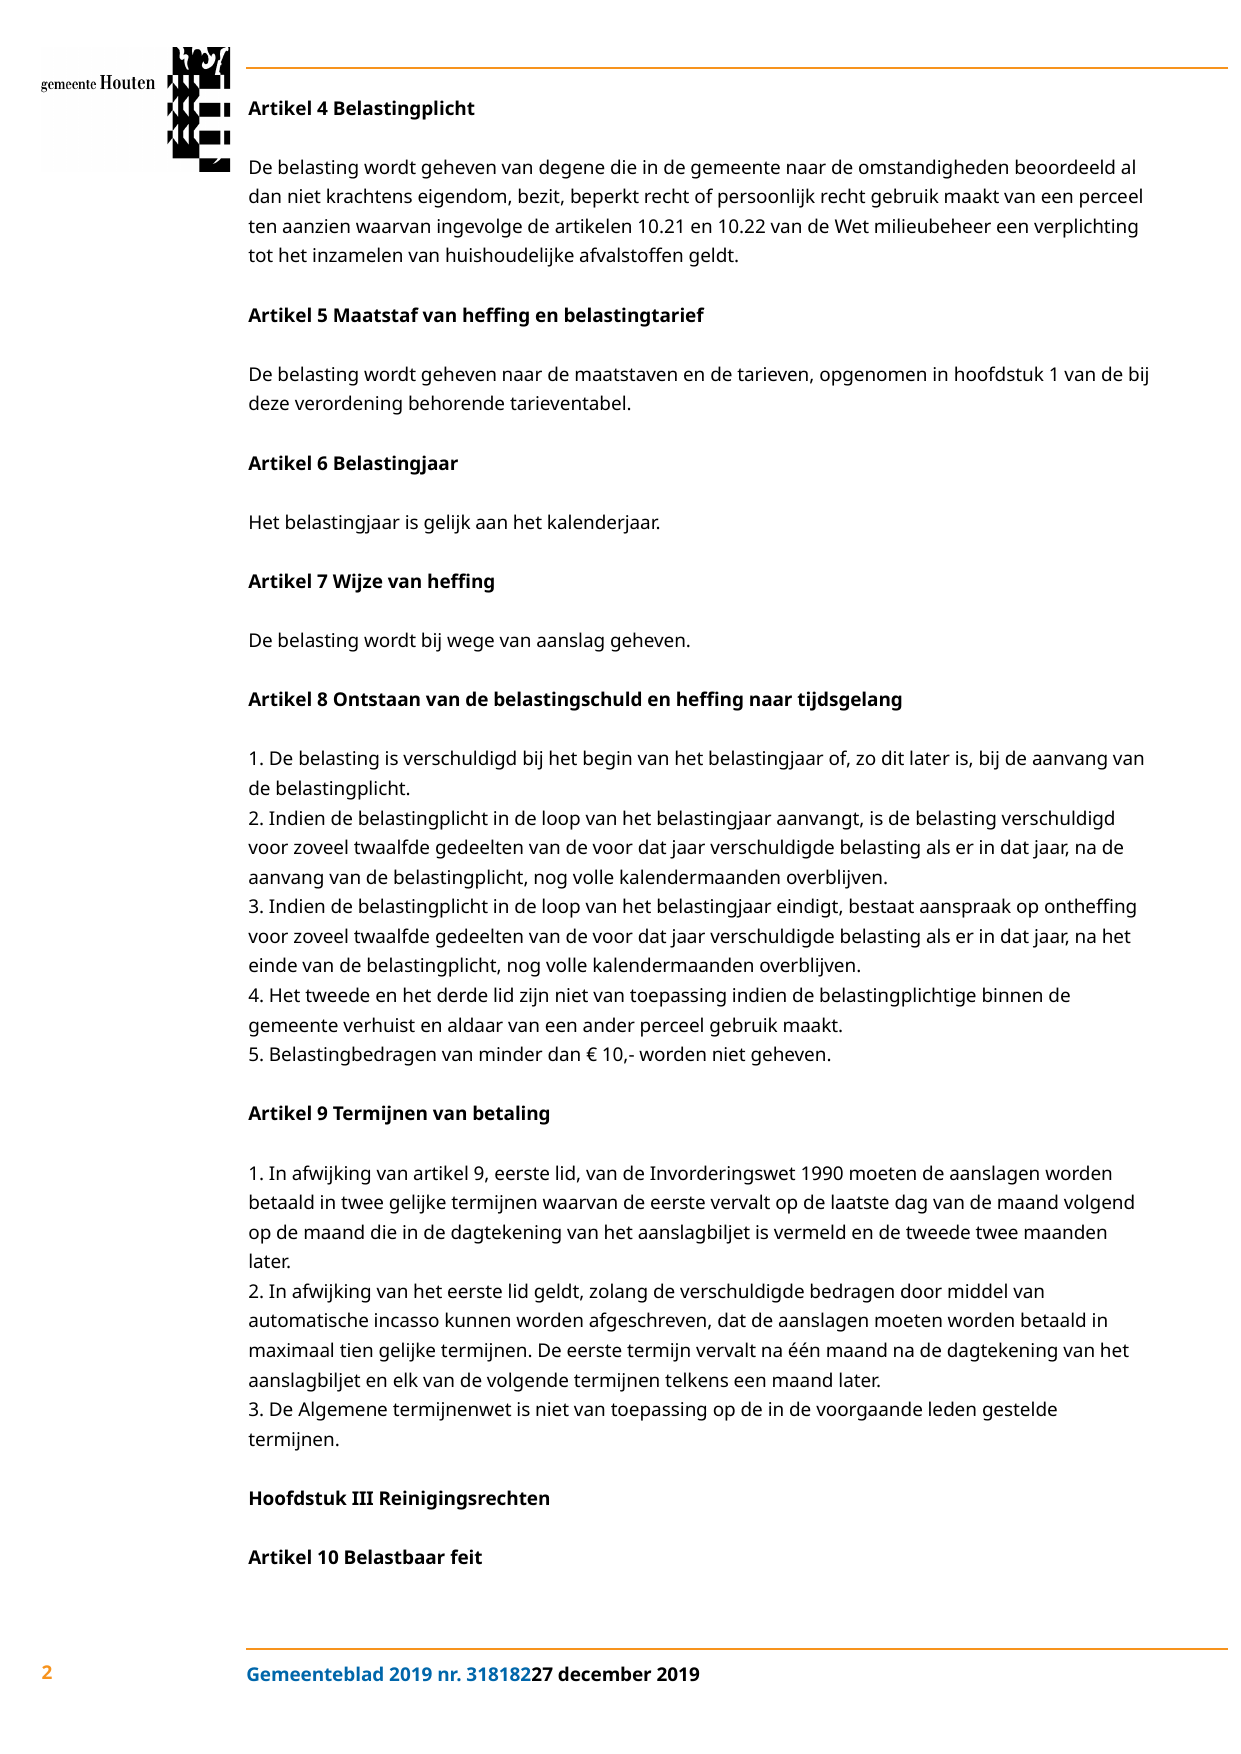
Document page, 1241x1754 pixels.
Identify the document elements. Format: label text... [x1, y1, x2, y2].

text Artikel 6 Belastingjaar [248, 450, 1152, 476]
text 4. Het tweede en het derde lid zijn niet van toepassing indien de belastingplichtige binnen de gemeente verhuist en aldaar van een ander perceel gebruik maakt. [248, 982, 1152, 1038]
text Artikel 5 Maatstaf van heffing en belastingtarief [248, 302, 1152, 328]
text Artikel 10 Belastbaar feit [248, 1544, 1152, 1570]
text Artikel 7 Wijze van heffing [248, 568, 1152, 594]
picture [41, 47, 231, 172]
text De belasting wordt geheven van degene die in de gemeente naar de omstandigheden beoordeeld al dan niet krachtens eigendom, bezit, beperkt recht of persoonlijk recht gebruik maakt van een perceel ten aanzien waarvan ingevolge de artikelen 10.21 en 10.22 van de Wet milieubeheer een verplichting tot het inzamelen van huishoudelijke afvalstoffen geldt. [248, 154, 1152, 268]
text 1. De belasting is verschuldigd bij het begin van het belastingjaar of, zo dit later is, bij de aanvang van de belastingplicht. [248, 746, 1152, 801]
text Artikel 9 Termijnen van betaling [248, 1101, 1152, 1126]
text 5. Belastingbedragen van minder dan € 10,- worden niet geheven. [248, 1041, 1152, 1067]
text 2. Indien de belastingplicht in de loop van het belastingjaar aanvangt, is de belasting verschuldigd voor zoveel twaalfde gedeelten van de voor dat jaar verschuldigde belasting als er in dat jaar, na de aanvang van de belastingplicht, nog volle kalendermaanden overblijven. [248, 805, 1152, 890]
text De belasting wordt geheven naar de maatstaven en de tarieven, opgenomen in hoofdstuk 1 van de bij deze verordening behorende tarieventabel. [248, 361, 1152, 416]
text 2. In afwijking van het eerste lid geldt, zolang de verschuldigde bedragen door middel van automatische incasso kunnen worden afgeschreven, dat de aanslagen moeten worden betaald in maximaal tien gelijke termijnen. De eerste termijn vervalt na één maand na de dagtekening van het aanslagbiljet en elk van de volgende termijnen telkens een maand later. [248, 1278, 1152, 1393]
text Het belastingjaar is gelijk aan het kalenderjaar. [248, 509, 1152, 535]
text Artikel 4 Belastingplicht [248, 95, 1152, 121]
text Hoofdstuk III Reinigingsrechten [248, 1485, 1152, 1511]
text 3. De Algemene termijnenwet is niet van toepassing op de in de voorgaande leden gestelde termijnen. [248, 1396, 1152, 1452]
text 3. Indien de belastingplicht in de loop van het belastingjaar eindigt, bestaat aanspraak op ontheffing voor zoveel twaalfde gedeelten van de voor dat jaar verschuldigde belasting als er in dat jaar, na het einde van de belastingplicht, nog volle kalendermaanden overblijven. [248, 893, 1152, 978]
text 1. In afwijking van artikel 9, eerste lid, van de Invorderingswet 1990 moeten de aanslagen worden betaald in twee gelijke termijnen waarvan de eerste vervalt op de laatste dag van de maand volgend op de maand die in de dagtekening van het aanslagbiljet is vermeld en de tweede twee maanden later. [248, 1160, 1152, 1274]
text Artikel 8 Ontstaan van de belastingschuld en heffing naar tijdsgelang [248, 686, 1152, 712]
text De belasting wordt bij wege van aanslag geheven. [248, 627, 1152, 653]
